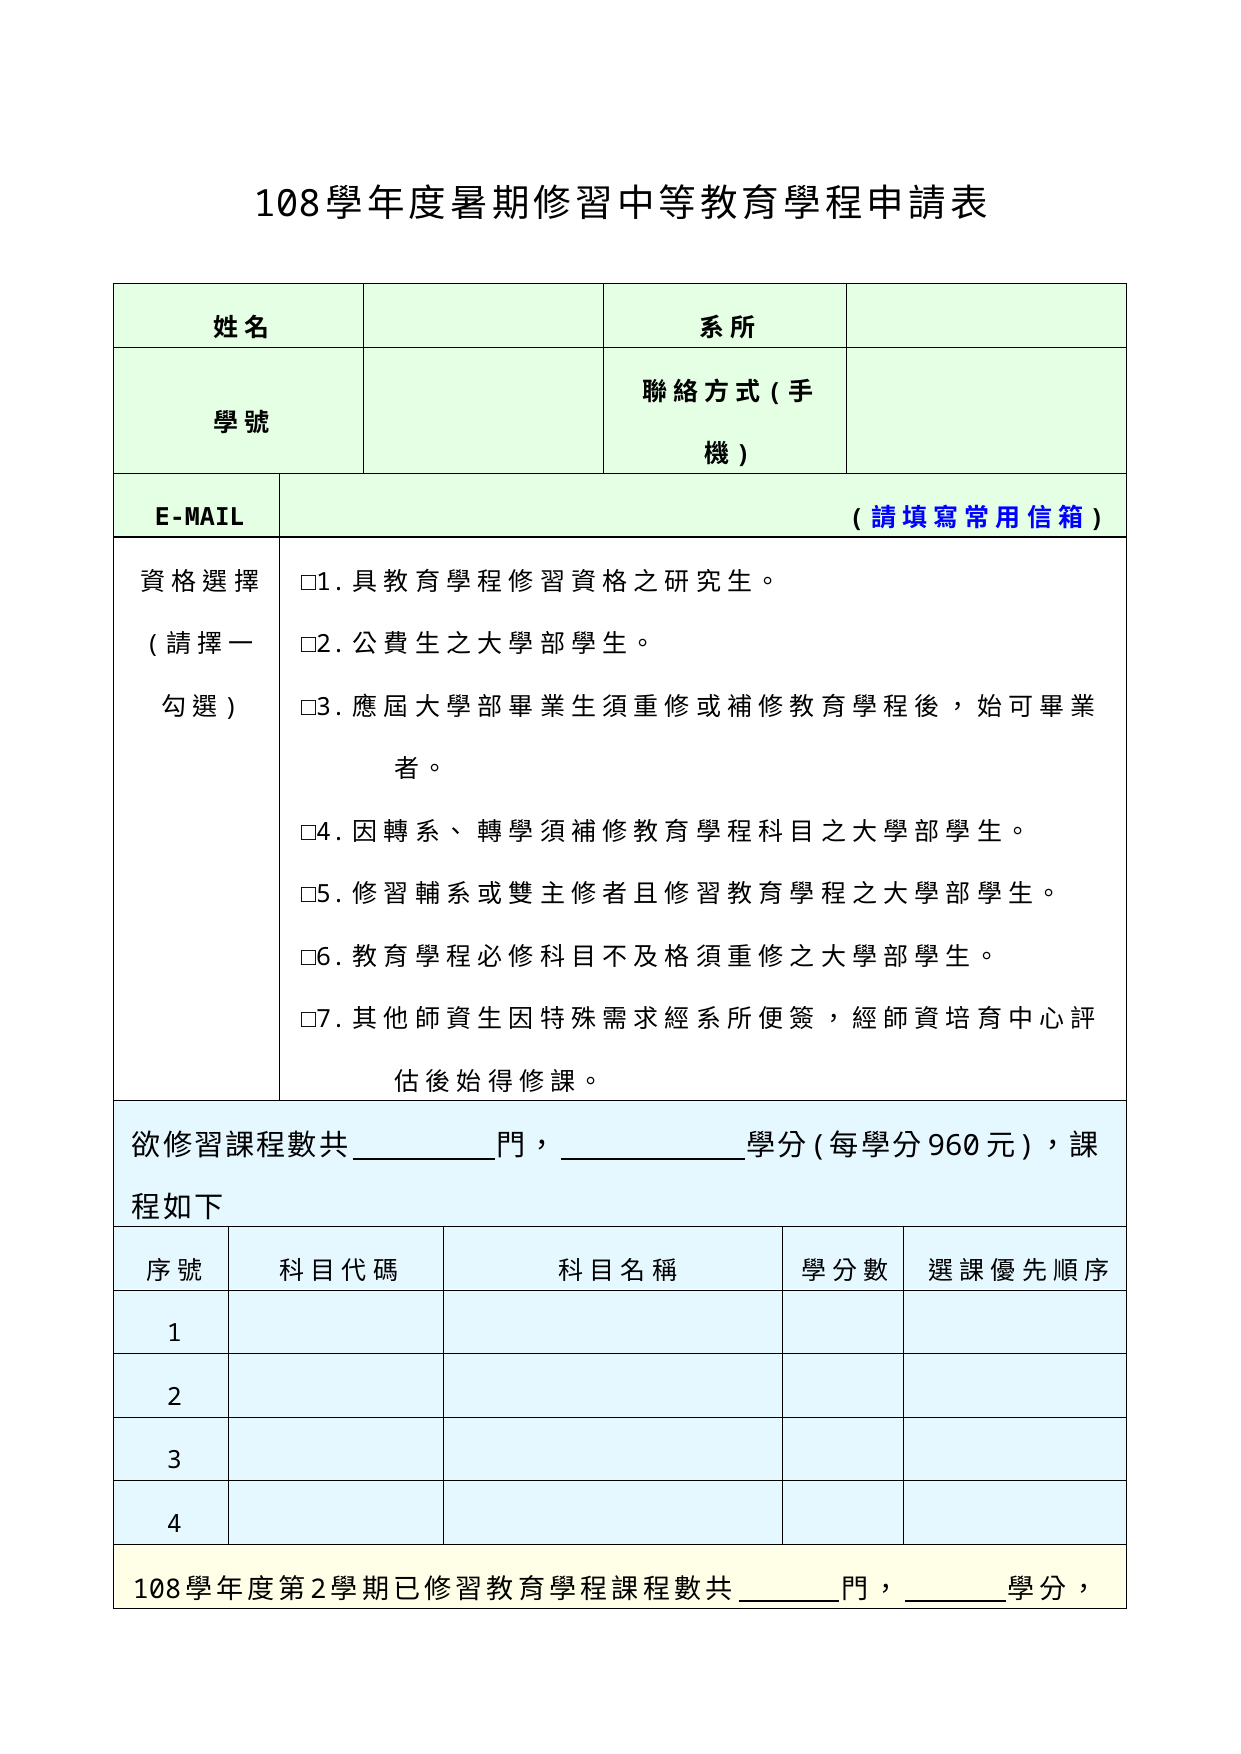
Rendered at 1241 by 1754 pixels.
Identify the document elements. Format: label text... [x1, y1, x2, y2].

table_cell [229, 1291, 443, 1353]
table_cell 選課優先順序 [904, 1227, 1126, 1289]
table_cell [904, 1354, 1126, 1417]
table_cell E-MAIL [114, 474, 279, 536]
table_cell [229, 1481, 443, 1544]
table_cell (請填寫常用信箱) [280, 474, 1126, 536]
table_cell [783, 1481, 903, 1544]
table_cell [783, 1291, 903, 1353]
table_cell [444, 1291, 782, 1353]
table_cell □1.具教育學程修習資格之研究生。 □2.公費生之大學部學生。 □3.應屆大學部畢業生須重修或補修教育學程後，始可畢業者。 □4.因轉系、轉學須補修教育學程科目之大學部學生。 □5.修習輔系或雙主修者且修習教育學程之大學部學生。 □6.教育學程必修科目不及格須重修之大學部學生。 □7.其他師資生因特殊需求經系所便簽，經師資培育中心評估後始得修課。 [280, 538, 1126, 1100]
table_cell 學號 [114, 348, 363, 473]
table_header [364, 284, 603, 347]
table_cell 4 [114, 1481, 228, 1544]
table_cell 聯絡方式(手機) [604, 348, 846, 473]
table_header [847, 284, 1126, 347]
table_cell [444, 1481, 782, 1544]
table_header 姓名 [114, 284, 363, 347]
table_cell 資格選擇 (請擇一勾選) [114, 538, 279, 1100]
table_cell [904, 1418, 1126, 1480]
table_cell [229, 1418, 443, 1480]
table_cell [783, 1354, 903, 1417]
table_cell [904, 1291, 1126, 1353]
table_cell 108學年度第2學期已修習教育學程課程數共 門， 學分， [114, 1545, 1126, 1608]
table_cell [783, 1418, 903, 1480]
table_cell [444, 1418, 782, 1480]
table_cell 序號 [114, 1227, 228, 1289]
table_cell 欲修習課程數共 門， 學分(每學分960元)，課程如下 [114, 1101, 1126, 1226]
table_cell 科目名稱 [444, 1227, 782, 1289]
table_cell 3 [114, 1418, 228, 1480]
table_cell 1 [114, 1291, 228, 1353]
table_cell [847, 348, 1126, 473]
table_cell [229, 1354, 443, 1417]
table_cell [444, 1354, 782, 1417]
table_cell 科目代碼 [229, 1227, 443, 1289]
table_cell 學分數 [783, 1227, 903, 1289]
table_cell [904, 1481, 1126, 1544]
table_cell 2 [114, 1354, 228, 1417]
text 108學年度暑期修習中等教育學程申請表 [78, 158, 1162, 221]
table_cell [364, 348, 603, 473]
table_header 系所 [604, 284, 846, 347]
